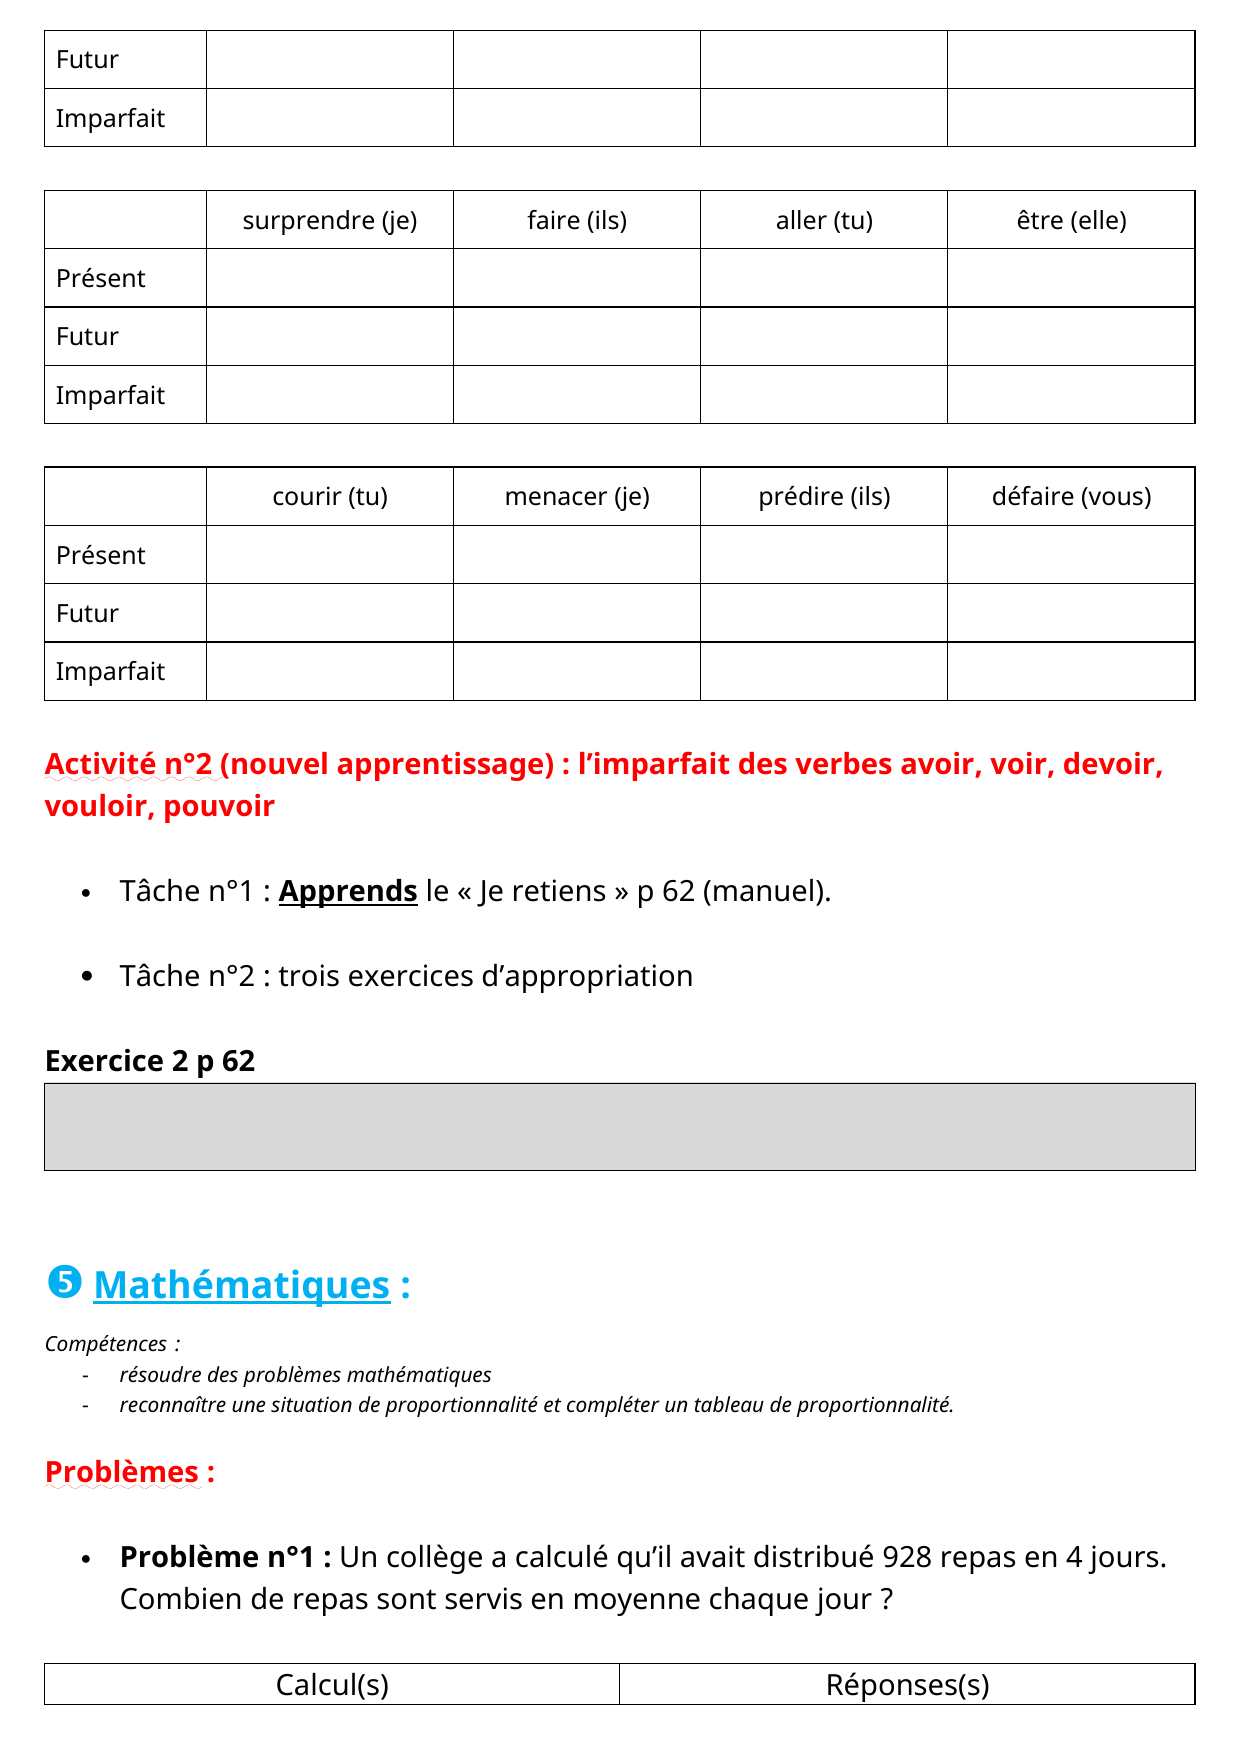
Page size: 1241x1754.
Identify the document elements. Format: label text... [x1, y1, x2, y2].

table_cell [701, 643, 947, 700]
table_cell [948, 249, 1194, 306]
text Compétences : [44, 1329, 1196, 1358]
table_cell [454, 31, 700, 88]
list Problème n°1 : Un collège a calculé qu’il avait distribué 928 repas en 4 jours. Combien de repas sont servis en moyenne chaque jour ? [82, 1536, 1196, 1618]
table_cell [454, 584, 700, 641]
list Tâche n°1 : Apprends le « Je retiens » p 62 (manuel). [82, 870, 1196, 910]
table_cell [207, 31, 453, 88]
list résoudre des problèmes mathématiques [82, 1360, 1196, 1388]
table_header défaire (vous) [948, 468, 1194, 525]
table_cell [454, 249, 700, 306]
table_cell [207, 643, 453, 700]
table_cell Futur [45, 31, 206, 88]
table_header surprendre (je) [207, 191, 453, 248]
table_cell [207, 366, 453, 423]
table_cell [948, 308, 1194, 365]
table_cell [701, 584, 947, 641]
table_cell Imparfait [45, 366, 206, 423]
table_cell Futur [45, 308, 206, 365]
table_cell [701, 366, 947, 423]
table_header menacer (je) [454, 468, 700, 525]
table_cell [701, 89, 947, 146]
table_header aller (tu) [701, 191, 947, 248]
table_cell [207, 249, 453, 306]
text Exercice 2 p 62 [44, 1040, 1196, 1080]
table_cell [701, 31, 947, 88]
table_cell Imparfait [45, 89, 206, 146]
table_cell Présent [45, 526, 206, 583]
text Activité n°2 (nouvel apprentissage) : l’imparfait des verbes avoir, voir, devoir, vouloir, pouvoir [44, 743, 1196, 825]
table_cell [207, 308, 453, 365]
table_cell [948, 31, 1194, 88]
table_header [45, 468, 206, 525]
table_header être (elle) [948, 191, 1194, 248]
table_header faire (ils) [454, 191, 700, 248]
table_cell [207, 89, 453, 146]
table_cell Présent [45, 249, 206, 306]
list Tâche n°2 : trois exercices d’appropriation [82, 955, 1196, 995]
table_cell [207, 584, 453, 641]
table_header [45, 191, 206, 248]
table_cell [948, 584, 1194, 641]
table_cell [454, 366, 700, 423]
table_cell [701, 249, 947, 306]
text Problèmes : [44, 1451, 1196, 1491]
text  Mathématiques : [44, 1258, 1196, 1309]
table_header courir (tu) [207, 468, 453, 525]
table_cell [454, 89, 700, 146]
table_cell [207, 526, 453, 583]
table_cell [948, 526, 1194, 583]
table_cell [948, 366, 1194, 423]
table_cell Futur [45, 584, 206, 641]
list reconnaître une situation de proportionnalité et compléter un tableau de proportionnalité. [82, 1390, 1196, 1419]
table_cell [701, 308, 947, 365]
table_cell [701, 526, 947, 583]
table_header prédire (ils) [701, 468, 947, 525]
table_cell [454, 526, 700, 583]
table_header Calcul(s) [45, 1664, 619, 1704]
table_header Réponses(s) [620, 1664, 1194, 1704]
table_cell [454, 308, 700, 365]
table_cell Imparfait [45, 643, 206, 700]
table_cell [948, 89, 1194, 146]
table_cell [454, 643, 700, 700]
table_cell [948, 643, 1194, 700]
